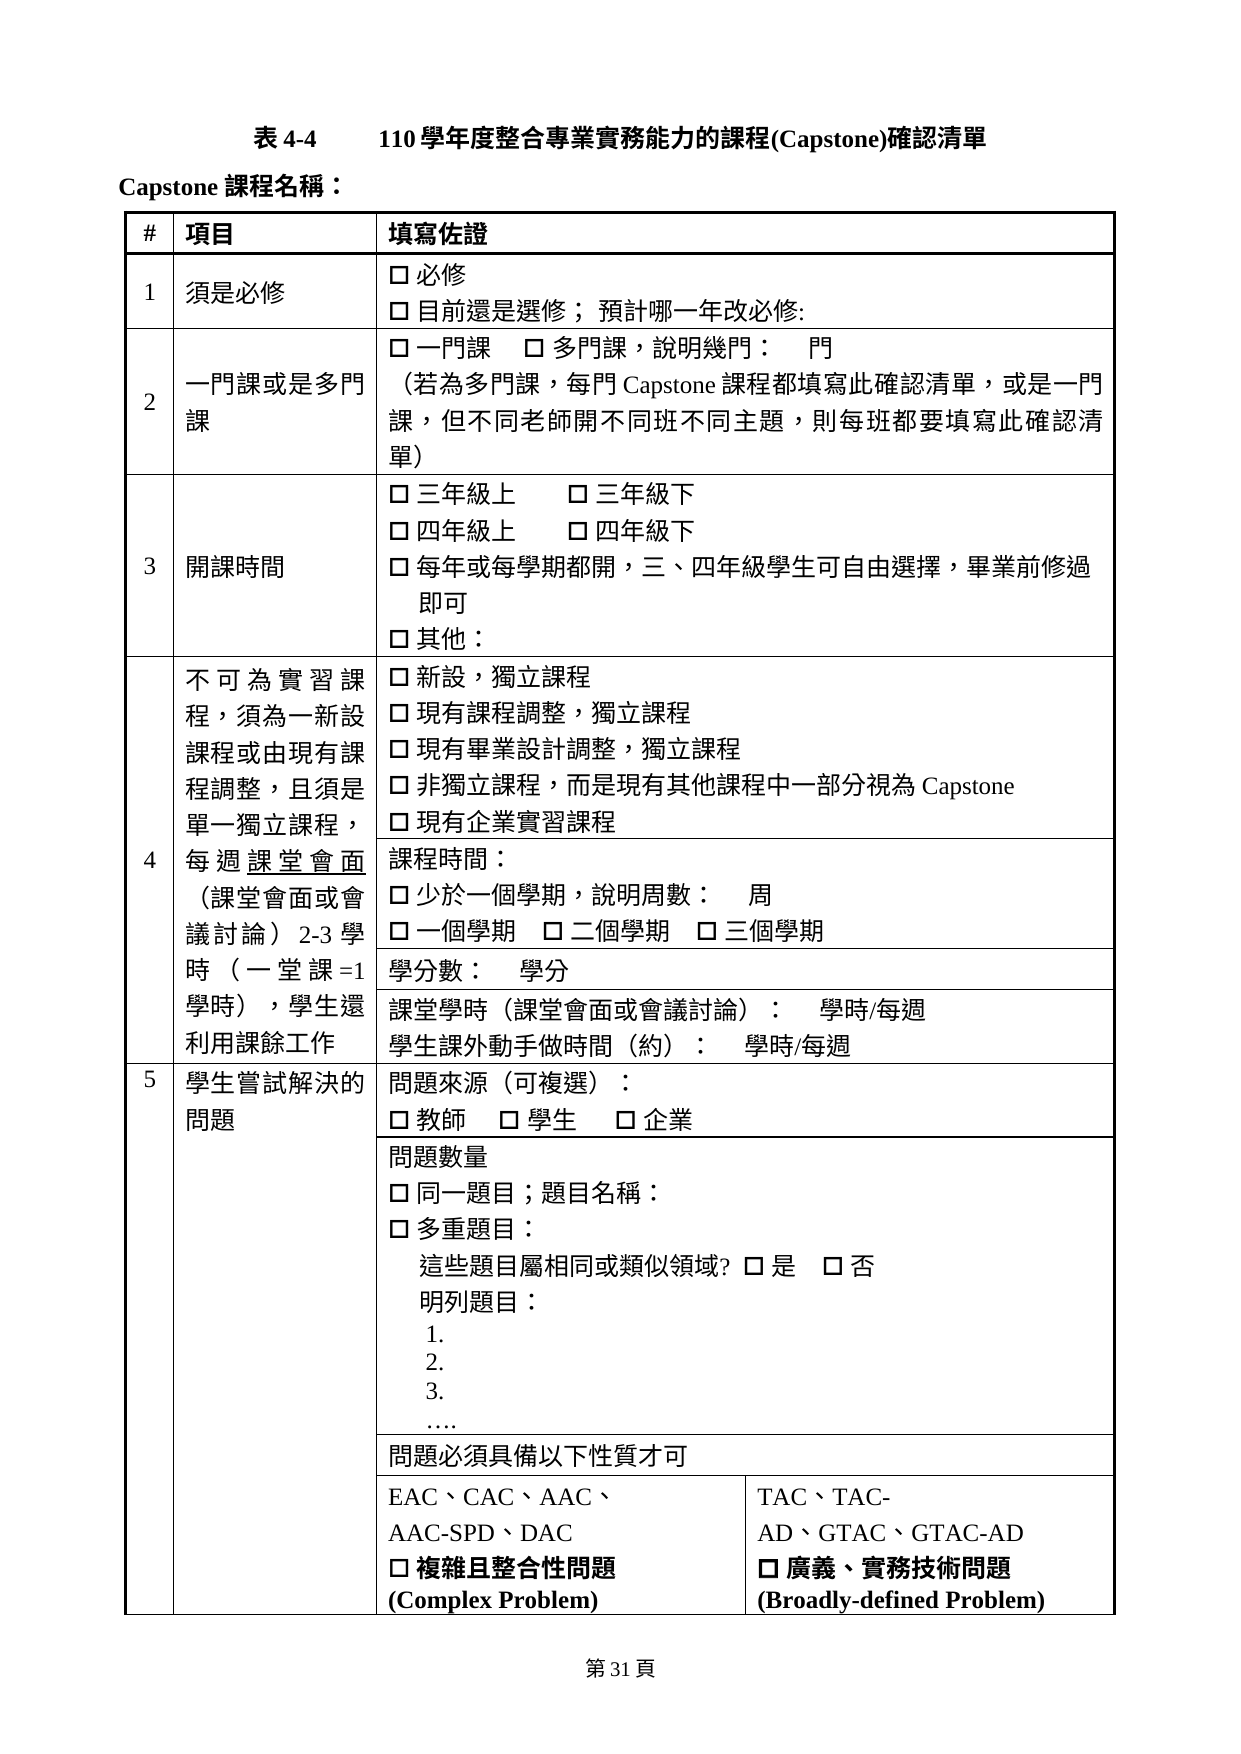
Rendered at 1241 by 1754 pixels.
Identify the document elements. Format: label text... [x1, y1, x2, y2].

table_cell 5 [127, 1064, 173, 1614]
table_cell 問題必須具備以下性質才可 [377, 1435, 1113, 1475]
table_cell 2 [127, 329, 173, 474]
table_header 項目 [174, 214, 376, 252]
table_cell  三年級上  三年級下  四年級上  四年級下  每年或每學期都開，三、四年級學生可自由選擇，畢業前修過即可  其他： [377, 475, 1113, 656]
table_cell 3 [127, 475, 173, 656]
table_cell 問題來源（可複選）：  教師  學生  企業 [377, 1064, 1113, 1136]
table_cell  必修  目前還是選修； 預計哪一年改必修: [377, 255, 1113, 328]
table_cell 課堂學時（課堂會面或會議討論）： 學時/每週 學生課外動手做時間（約）： 學時/每週 [377, 990, 1113, 1063]
table_cell 問題數量  同一題目；題目名稱：  多重題目： 這些題目屬相同或類似領域?  是  否 明列題目： 1. 2. 3. …. [377, 1138, 1113, 1434]
table_cell 須是必修 [174, 255, 376, 328]
table_cell 不可為實習課程，須為一新設課程或由現有課程調整，且須是單一獨立課程，每週課堂會面（課堂會面或會議討論）2-3學時（一堂課=1學時），學生還利用課餘工作 [174, 657, 376, 1063]
text Capstone 課程名稱： [118, 167, 1122, 203]
table_cell TAC、TAC-AD、GTAC、GTAC-AD  廣義、實務技術問題 (Broadly-defined Problem) [746, 1476, 1113, 1614]
table_header # [127, 214, 173, 252]
table_cell 一門課或是多門課 [174, 329, 376, 474]
table_cell  一門課  多門課，說明幾門： 門 （若為多門課，每門Capstone課程都填寫此確認清單，或是一門課，但不同老師開不同班不同主題，則每班都要填寫此確認清單） [377, 329, 1113, 474]
table_cell EAC、CAC、AAC、 AAC-SPD、DAC  複雜且整合性問題 (Complex Problem) [377, 1476, 745, 1614]
table_cell 4 [127, 657, 173, 1063]
text 表4-4 110學年度整合專業實務能力的課程(Capstone)確認清單 [118, 118, 1122, 154]
table_header 填寫佐證 [377, 214, 1113, 252]
table_cell 開課時間 [174, 475, 376, 656]
table_cell  新設，獨立課程  現有課程調整，獨立課程  現有畢業設計調整，獨立課程  非獨立課程，而是現有其他課程中一部分視為Capstone  現有企業實習課程 [377, 657, 1113, 838]
table_cell 課程時間：  少於一個學期，說明周數： 周  一個學期  二個學期  三個學期 [377, 839, 1113, 948]
table_cell 學分數： 學分 [377, 949, 1113, 989]
table_cell 學生嘗試解決的問題 [174, 1064, 376, 1614]
table_cell 1 [127, 255, 173, 328]
